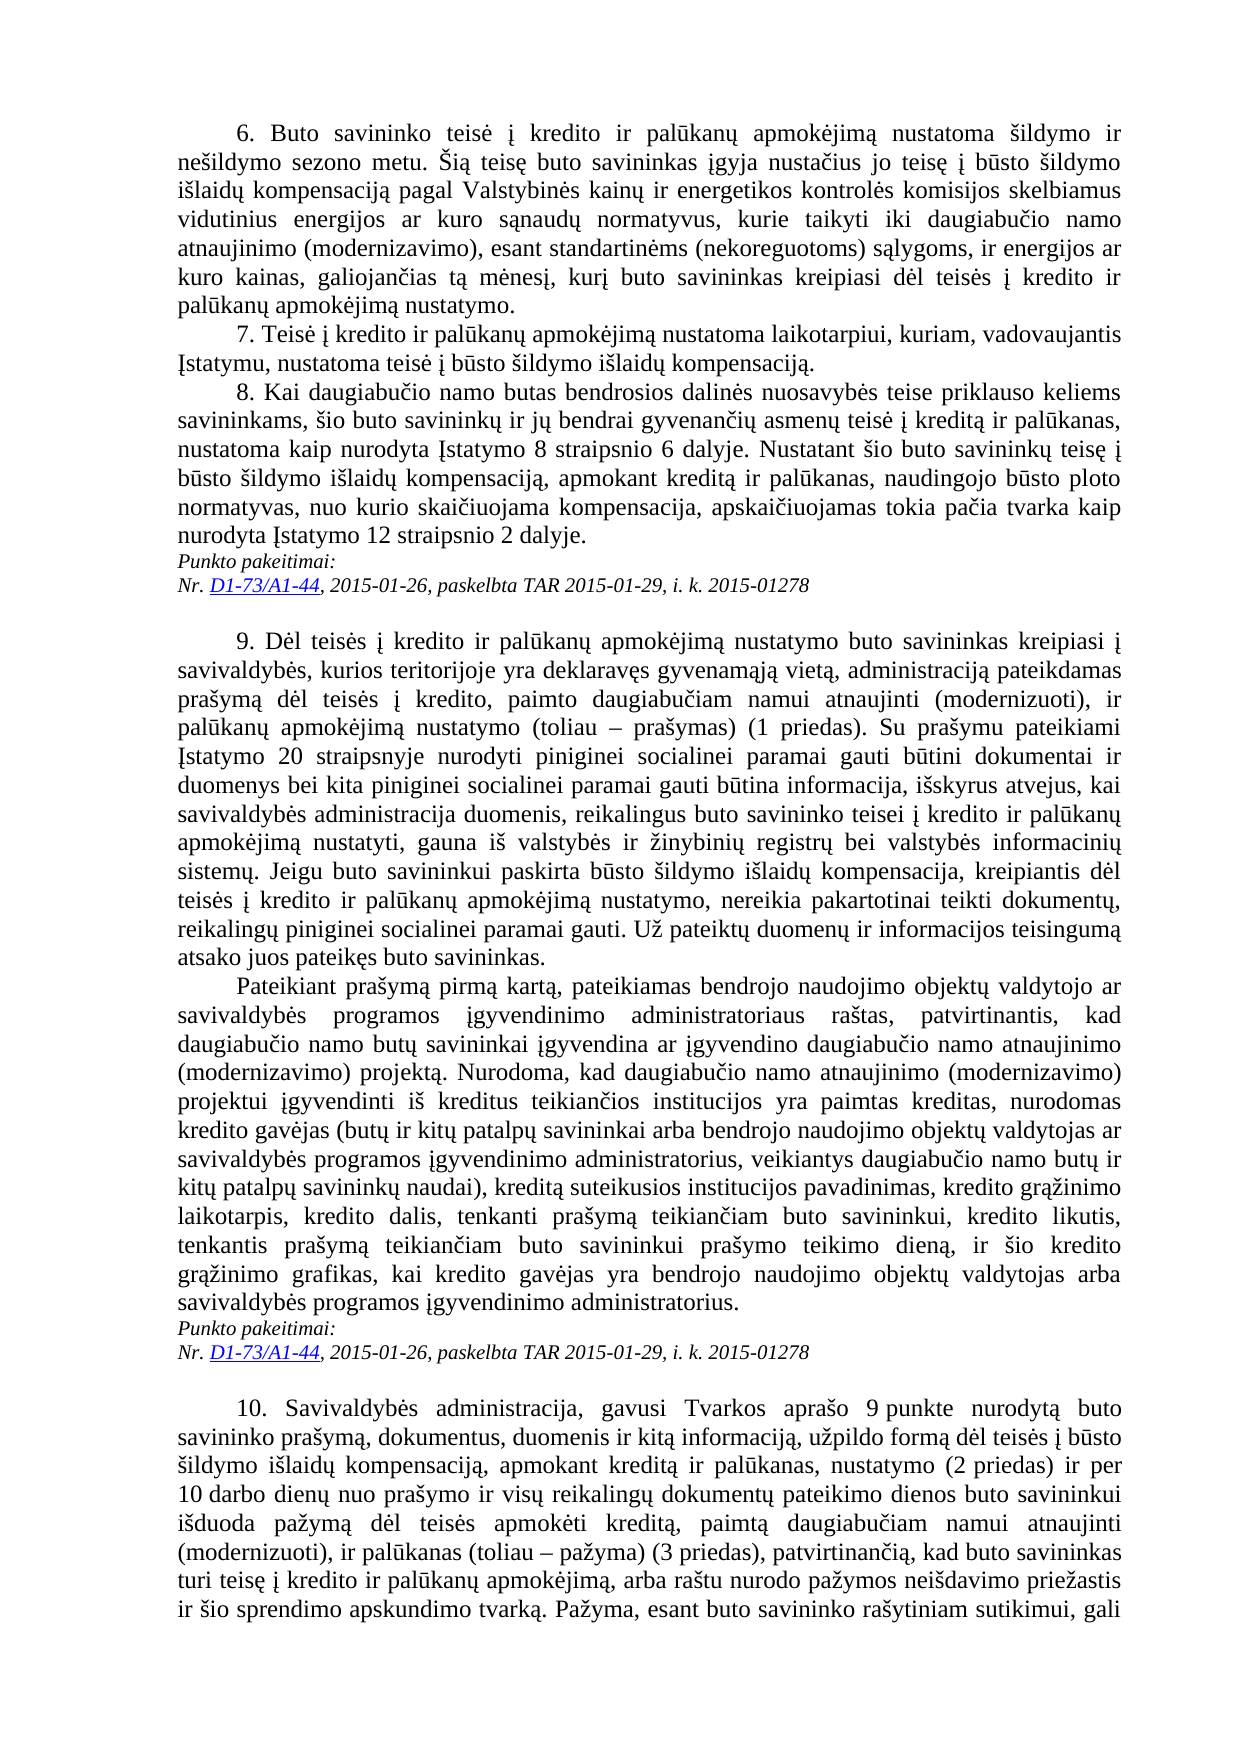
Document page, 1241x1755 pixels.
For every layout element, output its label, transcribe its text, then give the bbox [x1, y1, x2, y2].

text 7. Teisė į kredito ir palūkanų apmokėjimą nustatoma laikotarpiui, kuriam, vadovaujantis Įstatymu, nustatoma teisė į būsto šildymo išlaidų kompensaciją. [177, 319, 1122, 377]
text 10. Savivaldybės administracija, gavusi Tvarkos aprašo 9 punkte nurodytą buto savininko prašymą, dokumentus, duomenis ir kitą informaciją, užpildo formą dėl teisės į būsto šildymo išlaidų kompensaciją, apmokant kreditą ir palūkanas, nustatymo (2 priedas) ir per 10 darbo dienų nuo prašymo ir visų reikalingų dokumentų pateikimo dienos buto savininkui išduoda pažymą dėl teisės apmokėti kreditą, paimtą daugiabučiam namui atnaujinti (modernizuoti), ir palūkanas (toliau – pažyma) (3 priedas), patvirtinančią, kad buto savininkas turi teisę į kredito ir palūkanų apmokėjimą, arba raštu nurodo pažymos neišdavimo priežastis ir šio sprendimo apskundimo tvarką. Pažyma, esant buto savininko rašytiniam sutikimui, gali [177, 1393, 1122, 1623]
text Nr. D1-73/A1-44, 2015-01-26, paskelbta TAR 2015-01-29, i. k. 2015-01278 [177, 573, 1122, 597]
text 9. Dėl teisės į kredito ir palūkanų apmokėjimą nustatymo buto savininkas kreipiasi į savivaldybės, kurios teritorijoje yra deklaravęs gyvenamąją vietą, administraciją pateikdamas prašymą dėl teisės į kredito, paimto daugiabučiam namui atnaujinti (modernizuoti), ir palūkanų apmokėjimą nustatymo (toliau – prašymas) (1 priedas). Su prašymu pateikiami Įstatymo 20 straipsnyje nurodyti piniginei socialinei paramai gauti būtini dokumentai ir duomenys bei kita piniginei socialinei paramai gauti būtina informacija, išskyrus atvejus, kai savivaldybės administracija duomenis, reikalingus buto savininko teisei į kredito ir palūkanų apmokėjimą nustatyti, gauna iš valstybės ir žinybinių registrų bei valstybės informacinių sistemų. Jeigu buto savininkui paskirta būsto šildymo išlaidų kompensacija, kreipiantis dėl teisės į kredito ir palūkanų apmokėjimą nustatymo, nereikia pakartotinai teikti dokumentų, reikalingų piniginei socialinei paramai gauti. Už pateiktų duomenų ir informacijos teisingumą atsako juos pateikęs buto savininkas. [177, 626, 1122, 971]
text 6. Buto savininko teisė į kredito ir palūkanų apmokėjimą nustatoma šildymo ir nešildymo sezono metu. Šią teisę buto savininkas įgyja nustačius jo teisę į būsto šildymo išlaidų kompensaciją pagal Valstybinės kainų ir energetikos kontrolės komisijos skelbiamus vidutinius energijos ar kuro sąnaudų normatyvus, kurie taikyti iki daugiabučio namo atnaujinimo (modernizavimo), esant standartinėms (nekoreguotoms) sąlygoms, ir energijos ar kuro kainas, galiojančias tą mėnesį, kurį buto savininkas kreipiasi dėl teisės į kredito ir palūkanų apmokėjimą nustatymo. [177, 118, 1122, 319]
text Nr. D1-73/A1-44, 2015-01-26, paskelbta TAR 2015-01-29, i. k. 2015-01278 [177, 1340, 1122, 1364]
text Pateikiant prašymą pirmą kartą, pateikiamas bendrojo naudojimo objektų valdytojo ar savivaldybės programos įgyvendinimo administratoriaus raštas, patvirtinantis, kad daugiabučio namo butų savininkai įgyvendina ar įgyvendino daugiabučio namo atnaujinimo (modernizavimo) projektą. Nurodoma, kad daugiabučio namo atnaujinimo (modernizavimo) projektui įgyvendinti iš kreditus teikiančios institucijos yra paimtas kreditas, nurodomas kredito gavėjas (butų ir kitų patalpų savininkai arba bendrojo naudojimo objektų valdytojas ar savivaldybės programos įgyvendinimo administratorius, veikiantys daugiabučio namo butų ir kitų patalpų savininkų naudai), kreditą suteikusios institucijos pavadinimas, kredito grąžinimo laikotarpis, kredito dalis, tenkanti prašymą teikiančiam buto savininkui, kredito likutis, tenkantis prašymą teikiančiam buto savininkui prašymo teikimo dieną, ir šio kredito grąžinimo grafikas, kai kredito gavėjas yra bendrojo naudojimo objektų valdytojas arba savivaldybės programos įgyvendinimo administratorius. [177, 971, 1122, 1316]
text Punkto pakeitimai: [177, 549, 1122, 573]
text Punkto pakeitimai: [177, 1316, 1122, 1340]
text 8. Kai daugiabučio namo butas bendrosios dalinės nuosavybės teise priklauso keliems savininkams, šio buto savininkų ir jų bendrai gyvenančių asmenų teisė į kreditą ir palūkanas, nustatoma kaip nurodyta Įstatymo 8 straipsnio 6 dalyje. Nustatant šio buto savininkų teisę į būsto šildymo išlaidų kompensaciją, apmokant kreditą ir palūkanas, naudingojo būsto ploto normatyvas, nuo kurio skaičiuojama kompensacija, apskaičiuojamas tokia pačia tvarka kaip nurodyta Įstatymo 12 straipsnio 2 dalyje. [177, 377, 1122, 549]
